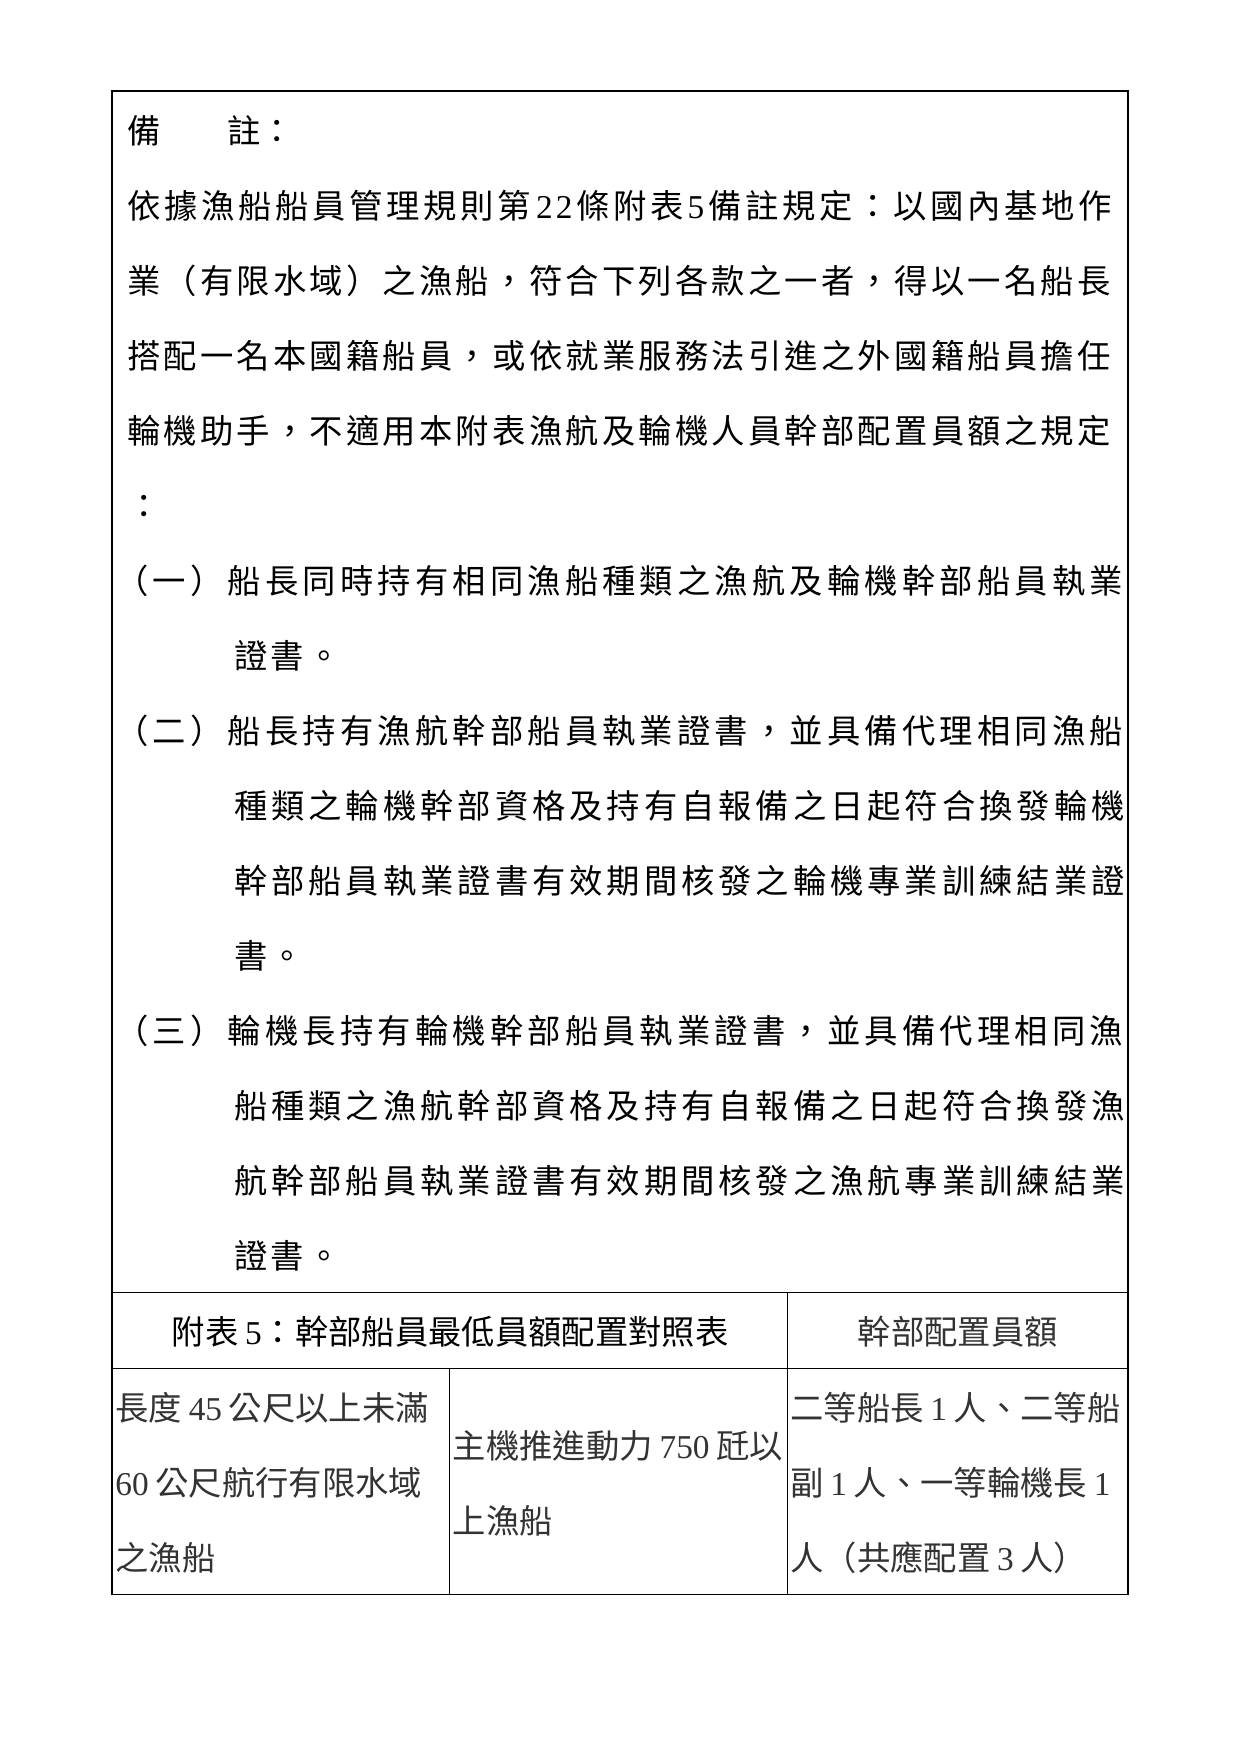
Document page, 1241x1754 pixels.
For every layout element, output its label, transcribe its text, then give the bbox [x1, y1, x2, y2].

table_cell 主機推進動力750瓩以上漁船 [450, 1369, 787, 1594]
table_cell 幹部配置員額 [788, 1293, 1127, 1368]
table_cell 二等船長1人、二等船副1人、一等輪機長1人（共應配置3人） [788, 1369, 1127, 1594]
table_cell 長度45公尺以上未滿60公尺航行有限水域之漁船 [113, 1369, 449, 1594]
table_header 備 註： 依據漁船船員管理規則第22條附表5備註規定：以國內基地作業（有限水域）之漁船，符合下列各款之一者，得以一名船長搭配一名本國籍船員，或依就業服務法引進之外國籍船員擔任輪機助手，不適用本附表漁航及輪機人員幹部配置員額之規定： （一）船長同時持有相同漁船種類之漁航及輪機幹部船員執業證書。 （二）船長持有漁航幹部船員執業證書，並具備代理相同漁船種類之輪機幹部資格及持有自報備之日起符合換發輪機幹部船員執業證書有效期間核發之輪機專業訓練結業證書。 （三）輪機長持有輪機幹部船員執業證書，並具備代理相同漁船種類之漁航幹部資格及持有自報備之日起符合換發漁航幹部船員執業證書有效期間核發之漁航專業訓練結業證書。 [113, 92, 1127, 1292]
table_cell 附表5：幹部船員最低員額配置對照表 [113, 1293, 787, 1368]
